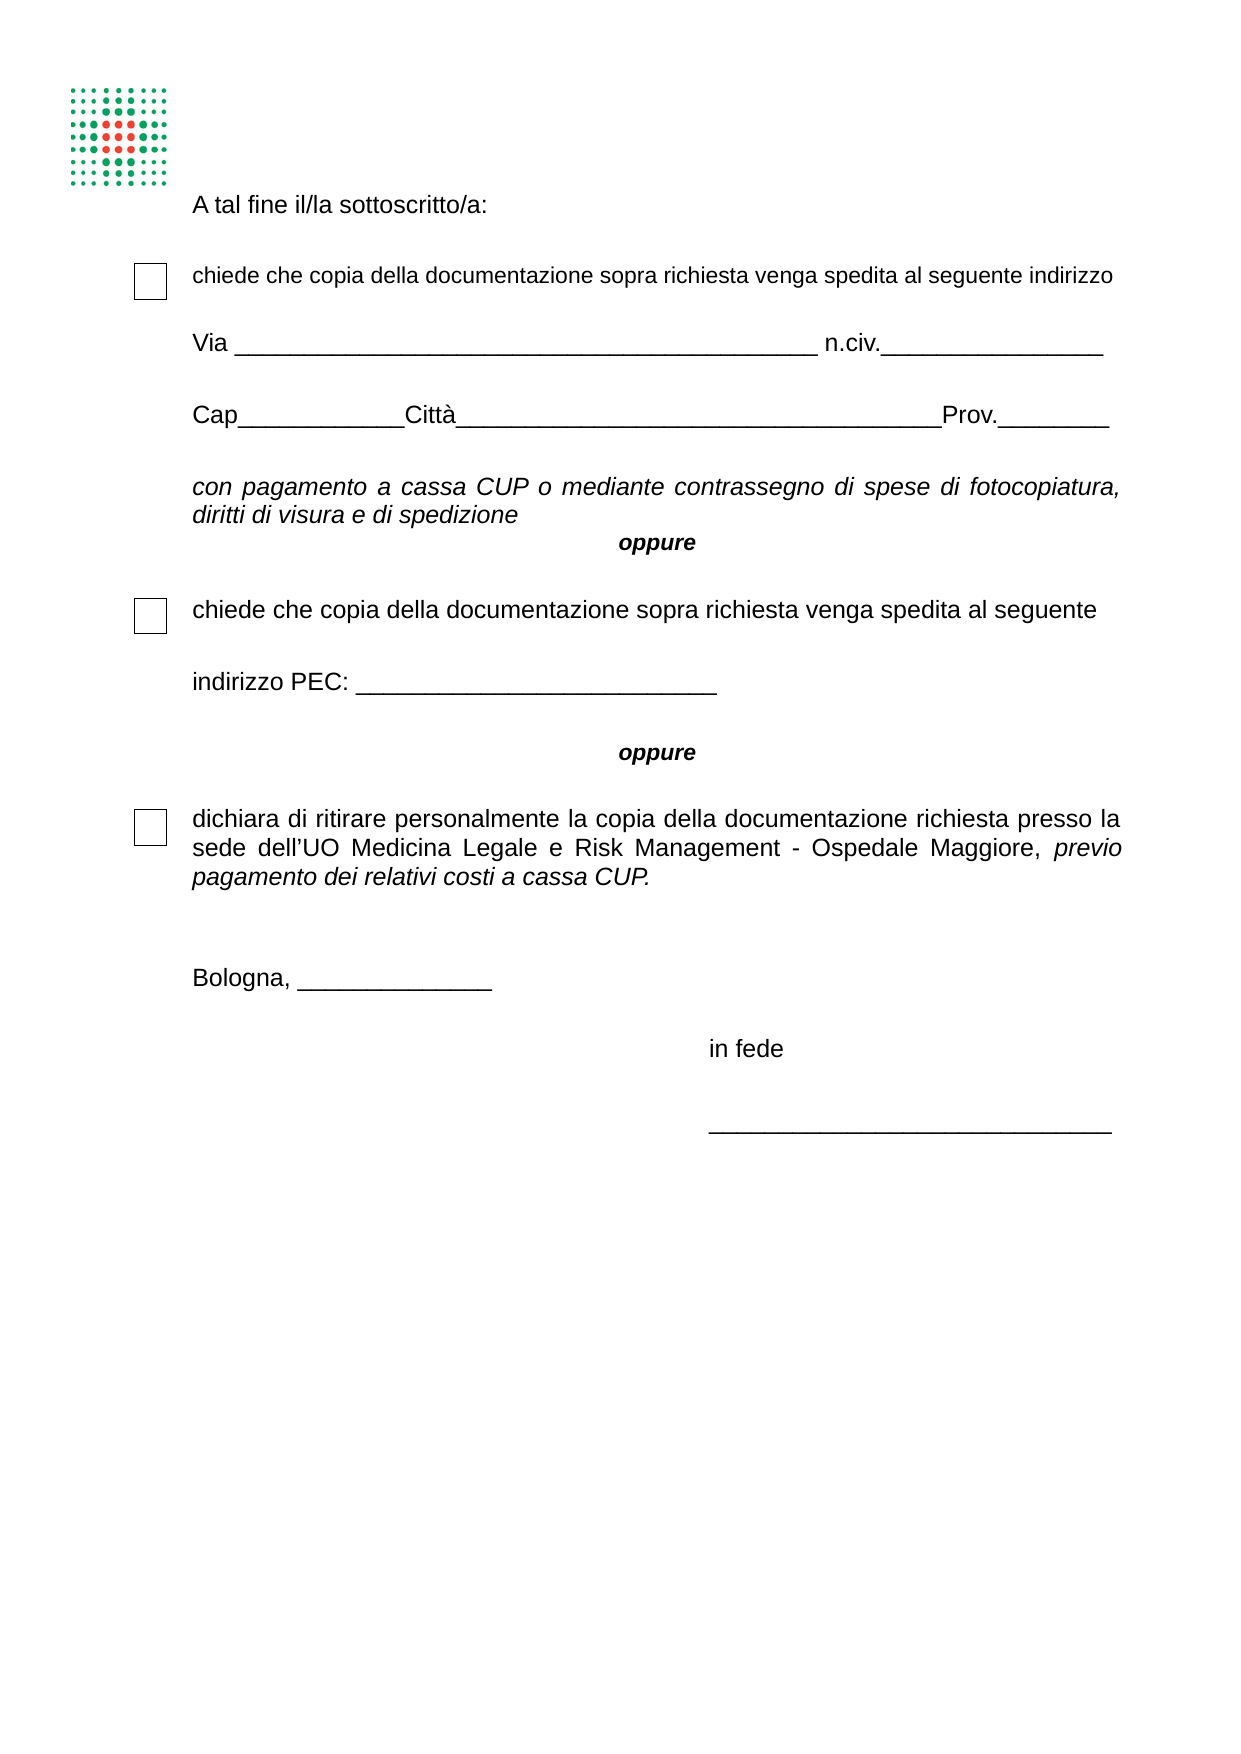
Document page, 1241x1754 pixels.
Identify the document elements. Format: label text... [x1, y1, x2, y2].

text Cap____________Città___________________________________Prov.________ [192, 399, 1122, 428]
text _____________________________ [709, 1106, 1122, 1135]
picture [71, 88, 531, 190]
text in fede [709, 1034, 1122, 1063]
text oppure [192, 738, 1122, 765]
text oppure [192, 529, 1122, 555]
text Bologna, ______________ [192, 962, 1122, 991]
text chiede che copia della documentazione sopra richiesta venga spedita al seguente indirizzo PEC: __________________________ [192, 595, 1122, 695]
text dichiara di ritirare personalmente la copia della documentazione richiesta presso la sede dell’UO Medicina Legale e Risk Management - Ospedale Maggiore, previo pagamento dei relativi costi a cassa CUP. [192, 804, 1122, 891]
text Via __________________________________________ n.civ.________________ [192, 328, 1122, 356]
text A tal fine il/la sottoscritto/a: [192, 190, 1122, 219]
text con pagamento a cassa CUP o mediante contrassegno di spese di fotocopiatura, diritti di visura e di spedizione [192, 471, 1122, 529]
text chiede che copia della documentazione sopra richiesta venga spedita al seguente indirizzo [192, 262, 1122, 288]
